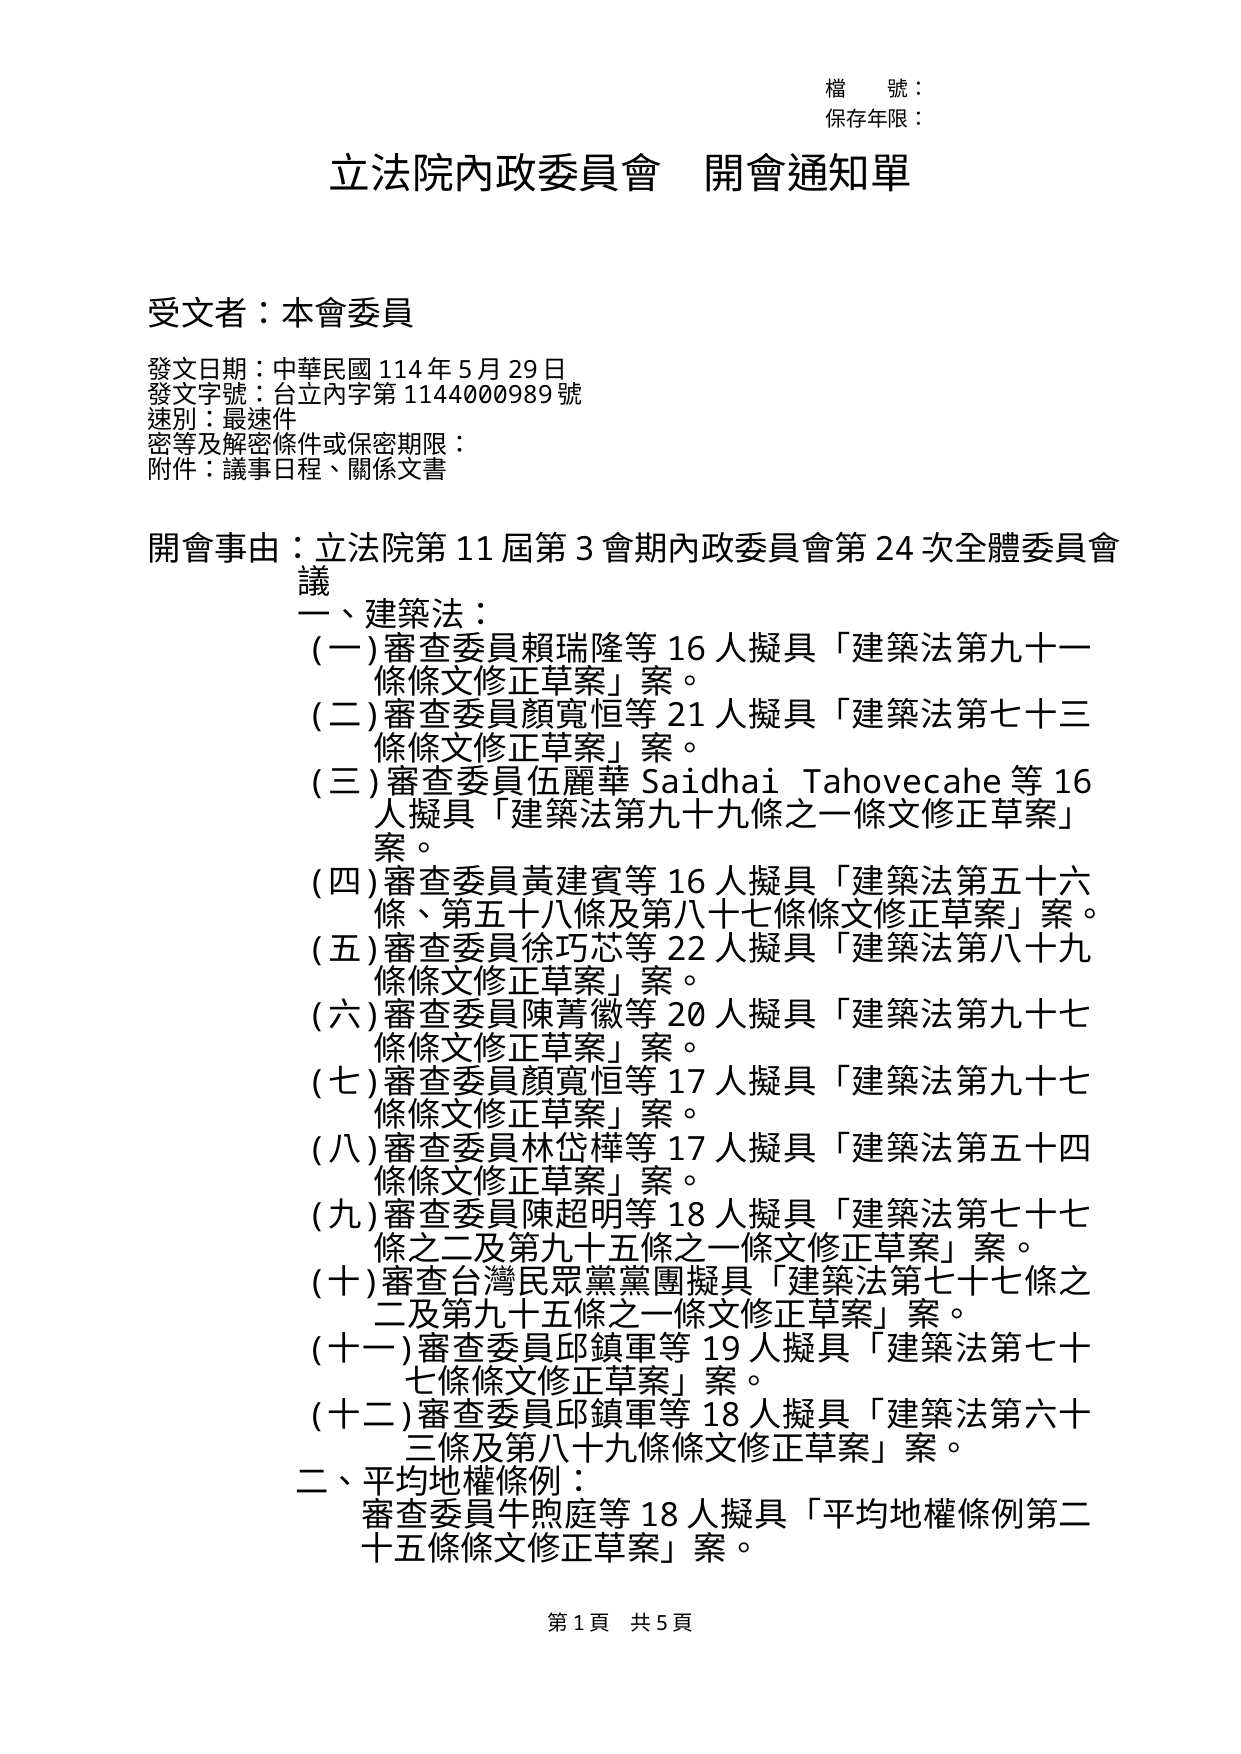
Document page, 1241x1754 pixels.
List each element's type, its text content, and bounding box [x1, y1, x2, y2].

text 檔 號： [825, 72, 1070, 102]
text (七)審查委員顏寬恒等17人擬具「建築法第九十七條條文修正草案」案。 [307, 1067, 1092, 1133]
text (五)審查委員徐巧芯等22人擬具「建築法第八十九條條文修正草案」案。 [307, 933, 1092, 1000]
text (十二)審查委員邱鎮軍等18人擬具「建築法第六十三條及第八十九條條文修正草案」案。 [306, 1400, 1092, 1467]
text 附件：議事日程、關係文書 [148, 458, 1092, 483]
text (十)審查台灣民眾黨黨團擬具「建築法第七十七條之二及第九十五條之一條文修正草案」案。 [307, 1267, 1092, 1333]
text 二、平均地權條例： [295, 1467, 1092, 1500]
text 開會事由：立法院第11屆第3會期內政委員會第24次全體委員會議 一、建築法： [148, 533, 1151, 633]
title [810, 64, 1085, 151]
text (十一)審查委員邱鎮軍等19人擬具「建築法第七十七條條文修正草案」案。 [306, 1333, 1092, 1400]
title 立法院內政委員會 開會通知單 [148, 158, 1092, 233]
text 發文字號：台立內字第1144000989號 [148, 383, 1092, 408]
text 受文者：本會委員 [148, 296, 1092, 333]
text 速別：最速件 [148, 408, 1092, 433]
text 保存年限： [825, 102, 1070, 132]
text (一)審查委員賴瑞隆等16人擬具「建築法第九十一條條文修正草案」案。 [307, 633, 1092, 700]
text (二)審查委員顏寬恒等21人擬具「建築法第七十三條條文修正草案」案。 [307, 700, 1092, 767]
text (八)審查委員林岱樺等17人擬具「建築法第五十四條條文修正草案」案。 [307, 1133, 1092, 1200]
text 發文日期：中華民國114年5月29日 [148, 358, 1092, 383]
text 密等及解密條件或保密期限： [148, 433, 1092, 458]
text (六)審查委員陳菁徽等20人擬具「建築法第九十七條條文修正草案」案。 [307, 1000, 1092, 1067]
text 審查委員牛煦庭等18人擬具「平均地權條例第二十五條條文修正草案」案。 [360, 1500, 1092, 1567]
text (三)審查委員伍麗華Saidhai Tahovecahe等16人擬具「建築法第九十九條之一條文修正草案」案。 [307, 767, 1092, 867]
text (九)審查委員陳超明等18人擬具「建築法第七十七條之二及第九十五條之一條文修正草案」案。 [307, 1200, 1092, 1267]
text (四)審查委員黃建賓等16人擬具「建築法第五十六條、第五十八條及第八十七條條文修正草案」案。 [307, 867, 1092, 933]
